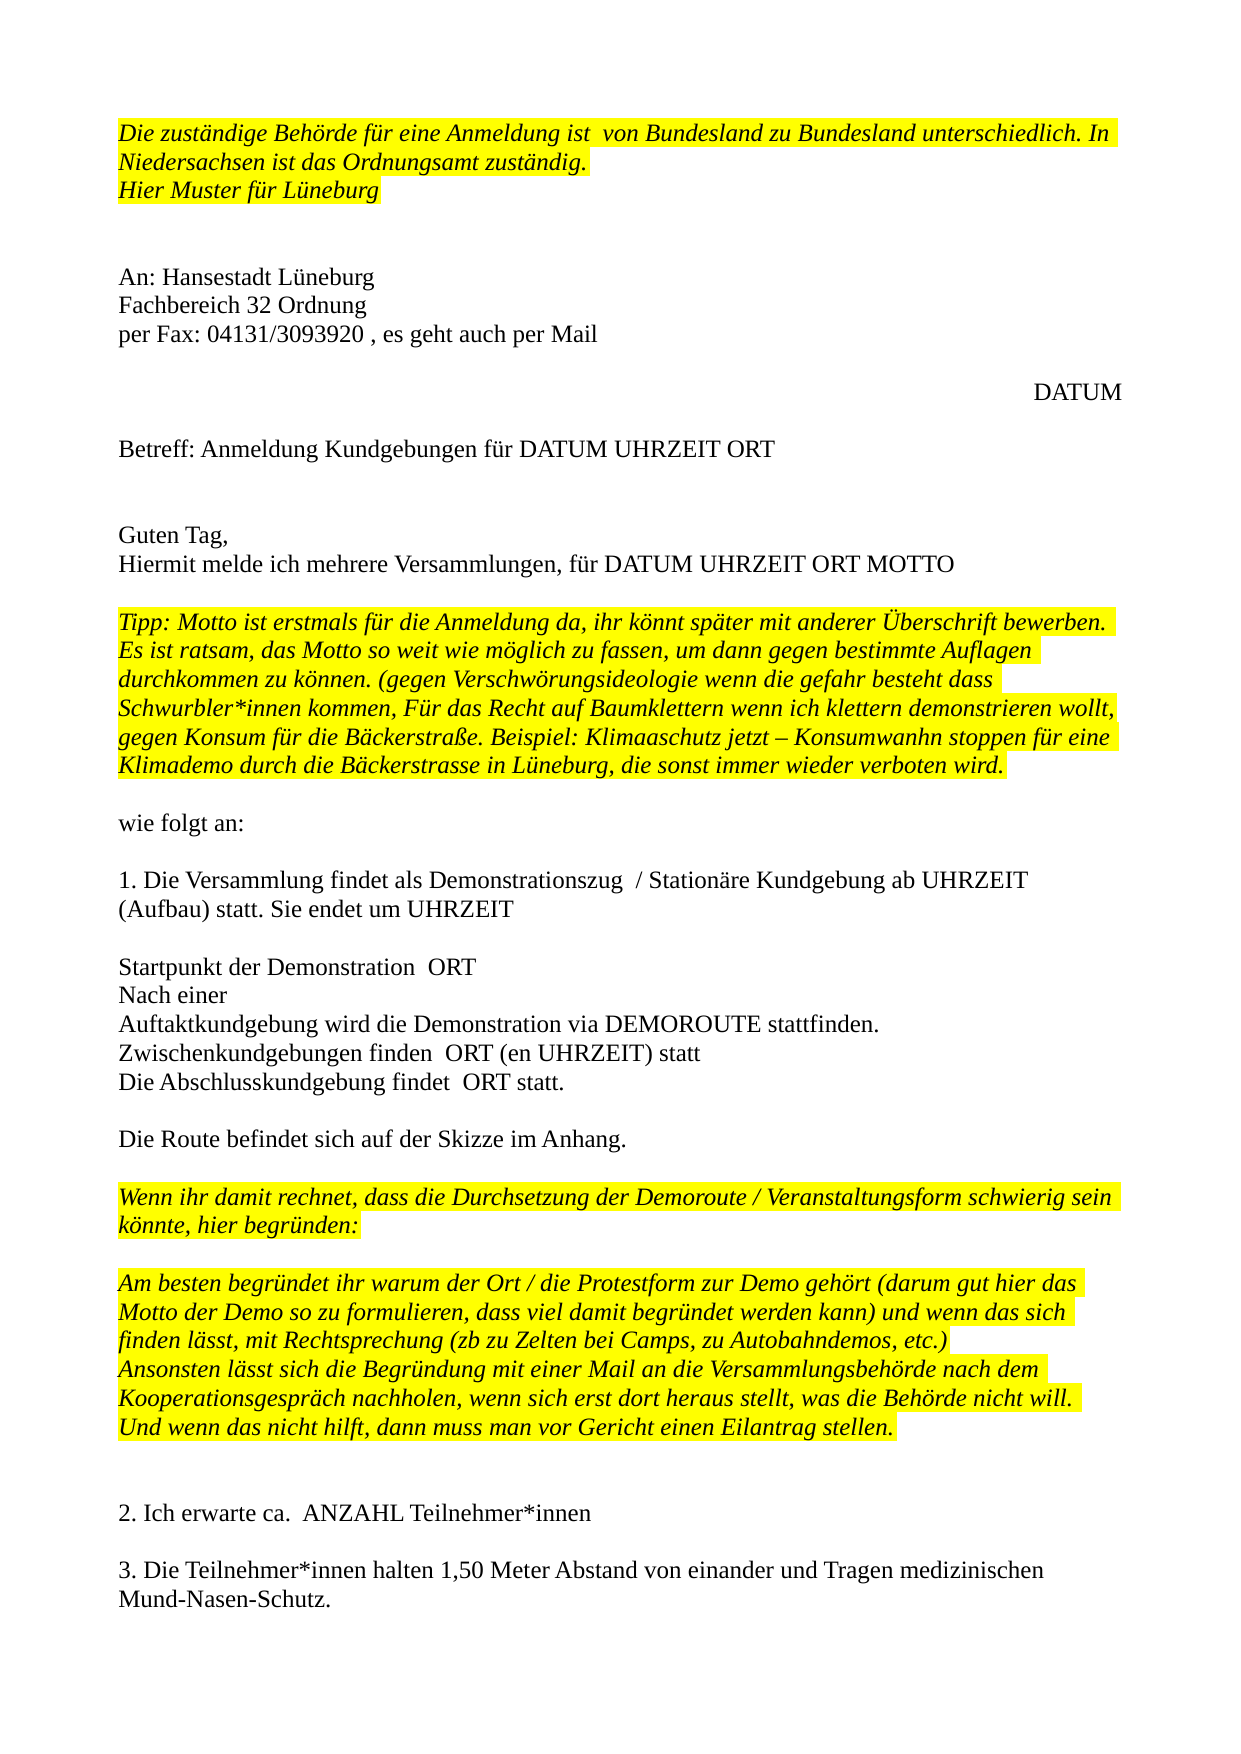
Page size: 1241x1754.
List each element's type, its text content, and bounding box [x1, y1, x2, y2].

text Startpunkt der Demonstration ORT [118, 952, 1122, 981]
text wie folgt an: [118, 808, 1122, 837]
text Guten Tag, [118, 521, 1122, 549]
text Die Abschlusskundgebung findet ORT statt. [118, 1067, 1122, 1096]
text Zwischenkundgebungen finden ORT (en UHRZEIT) statt [118, 1038, 1122, 1067]
text Hiermit melde ich mehrere Versammlungen, für DATUM UHRZEIT ORT MOTTO [118, 549, 1122, 578]
text 1. Die Versammlung findet als Demonstrationszug / Stationäre Kundgebung ab UHRZEIT (Aufbau) statt. Sie endet um UHRZEIT [118, 866, 1122, 923]
text 2. Ich erwarte ca. ANZAHL Teilnehmer*innen [118, 1498, 1122, 1527]
text 3. Die Teilnehmer*innen halten 1,50 Meter Abstand von einander und Tragen medizinischen [118, 1556, 1122, 1584]
text Am besten begründet ihr warum der Ort / die Protestform zur Demo gehört (darum gut hier das Motto der Demo so zu formulieren, dass viel damit begründet werden kann) und wenn das sich finden lässt, mit Rechtsprechung (zb zu Zelten bei Camps, zu Autobahndemos, etc.) [118, 1268, 1122, 1354]
text Tipp: Motto ist erstmals für die Anmeldung da, ihr könnt später mit anderer Überschrift bewerben. Es ist ratsam, das Motto so weit wie möglich zu fassen, um dann gegen bestimmte Auflagen durchkommen zu können. (gegen Verschwörungsideologie wenn die gefahr besteht dass Schwurbler*innen kommen, Für das Recht auf Baumklettern wenn ich klettern demonstrieren wollt, gegen Konsum für die Bäckerstraße. Beispiel: Klimaaschutz jetzt – Konsumwanhn stoppen für eine Klimademo durch die Bäckerstrasse in Lüneburg, die sonst immer wieder verboten wird. [118, 607, 1122, 779]
text Nach einer [118, 981, 1122, 1009]
text Ansonsten lässt sich die Begründung mit einer Mail an die Versammlungsbehörde nach dem Kooperationsgespräch nachholen, wenn sich erst dort heraus stellt, was die Behörde nicht will. Und wenn das nicht hilft, dann muss man vor Gericht einen Eilantrag stellen. [118, 1354, 1122, 1441]
text Die zuständige Behörde für eine Anmeldung ist von Bundesland zu Bundesland unterschiedlich. In Niedersachsen ist das Ordnungsamt zuständig. [118, 118, 1122, 176]
text per Fax: 04131/3093920 , es geht auch per Mail [118, 319, 1122, 348]
text Fachbereich 32 Ordnung [118, 291, 1122, 319]
text Betreff: Anmeldung Kundgebungen für DATUM UHRZEIT ORT [118, 434, 1122, 463]
text DATUM [118, 377, 1122, 406]
text Mund-Nasen-Schutz. [118, 1584, 1122, 1613]
text An: Hansestadt Lüneburg [118, 262, 1122, 291]
text Die Route befindet sich auf der Skizze im Anhang. [118, 1124, 1122, 1153]
text Hier Muster für Lüneburg [118, 176, 1122, 204]
text Wenn ihr damit rechnet, dass die Durchsetzung der Demoroute / Veranstaltungsform schwierig sein könnte, hier begründen: [118, 1182, 1122, 1239]
text Auftaktkundgebung wird die Demonstration via DEMOROUTE stattfinden. [118, 1009, 1122, 1038]
